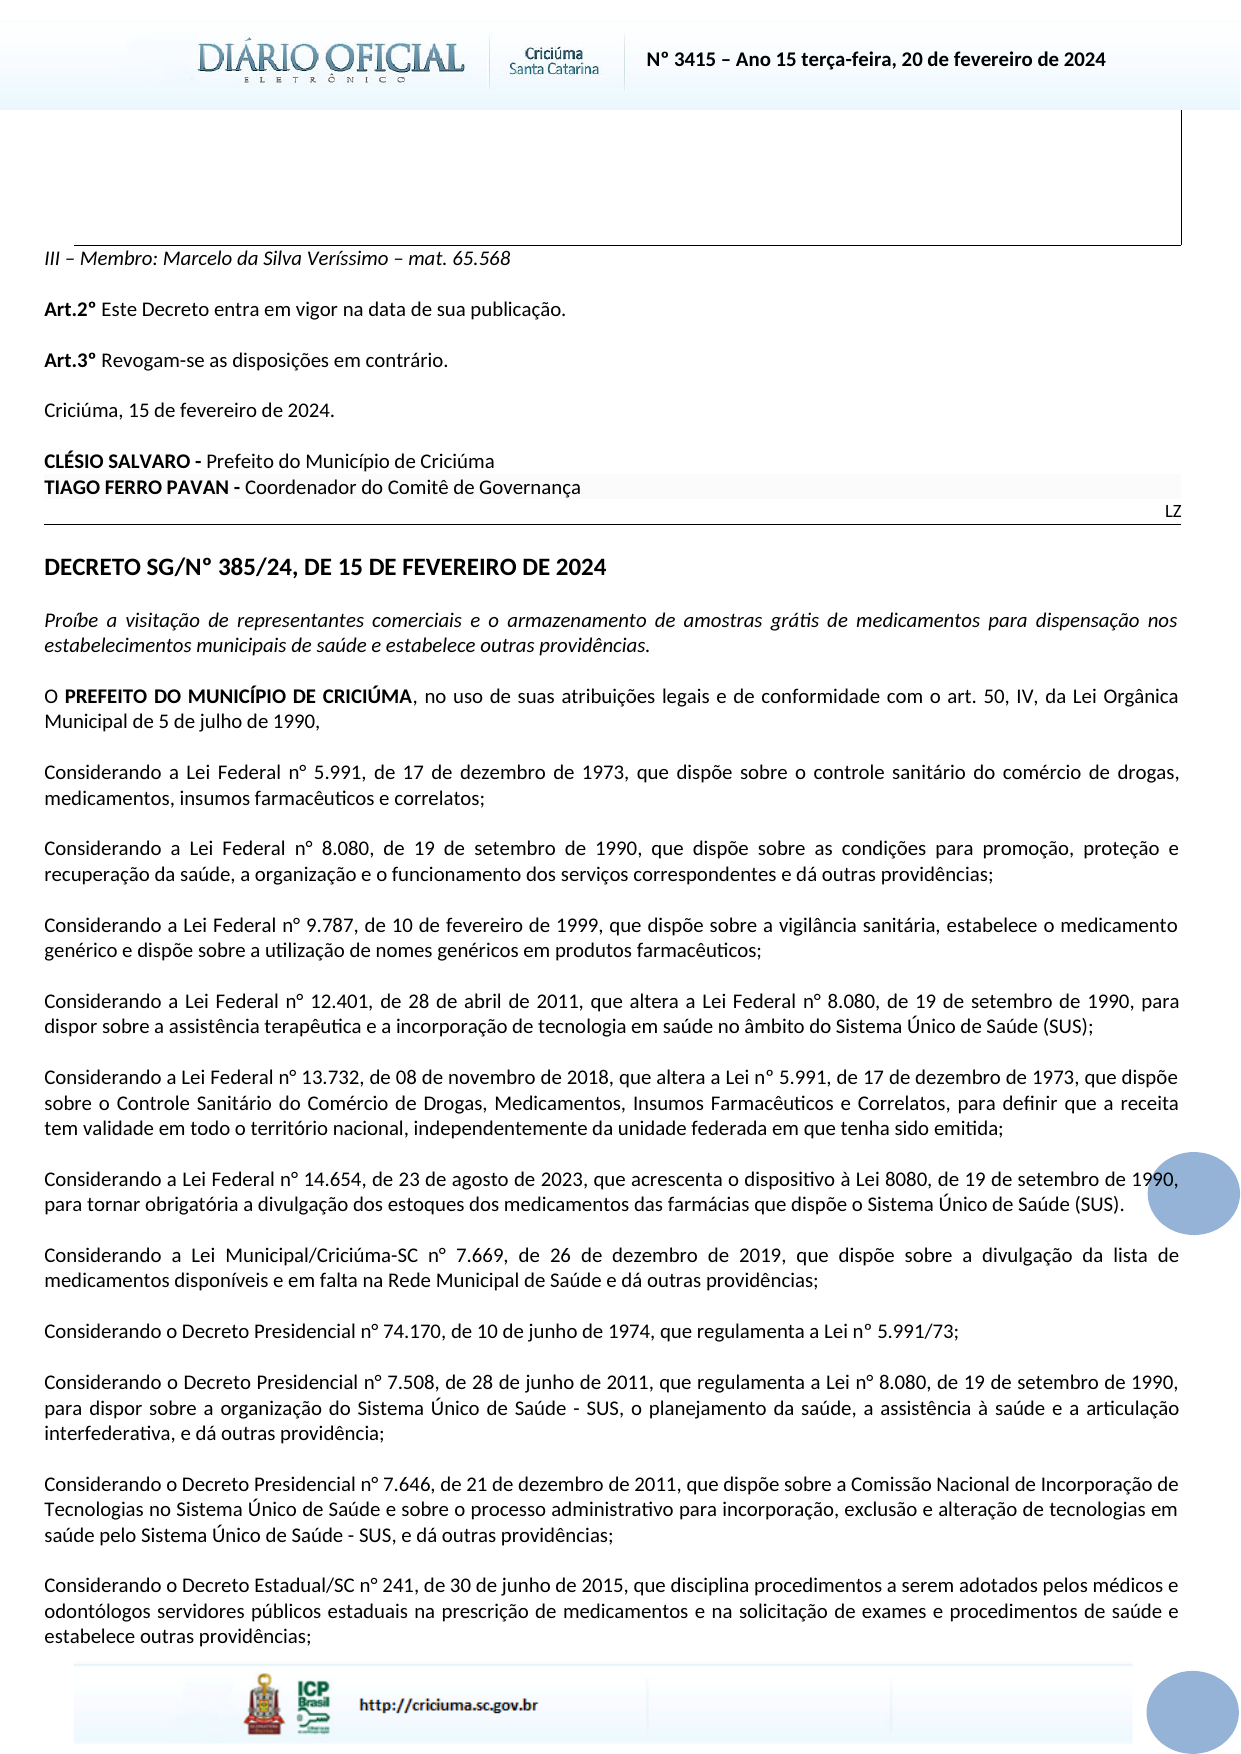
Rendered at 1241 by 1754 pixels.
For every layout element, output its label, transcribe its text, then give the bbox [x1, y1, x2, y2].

text Art.2º Este Decreto entra em vigor na data de sua publicação. [44, 296, 1181, 321]
text Considerando o Decreto Estadual/SC n° 241, de 30 de junho de 2015, que disciplina procedimentos a serem adotados pelos médicos e odontólogos servidores públicos estaduais na prescrição de medicamentos e na solicitação de exames e procedimentos de saúde e estabelece outras providências; [44, 1573, 1181, 1649]
text Considerando o Decreto Presidencial n° 7.508, de 28 de junho de 2011, que regulamenta a Lei n° 8.080, de 19 de setembro de 1990, para dispor sobre a organização do Sistema Único de Saúde - SUS, o planejamento da saúde, a assistência à saúde e a articulação interfederativa, e dá outras providência; [44, 1369, 1181, 1446]
text Considerando o Decreto Presidencial n° 74.170, de 10 de junho de 1974, que regulamenta a Lei nº 5.991/73; [44, 1318, 1181, 1344]
text Considerando a Lei Federal n° 14.654, de 23 de agosto de 2023, que acrescenta o dispositivo à Lei 8080, de 19 de setembro de 1990, para tornar obrigatória a divulgação dos estoques dos medicamentos das farmácias que dispõe o Sistema Único de Saúde (SUS). [44, 1166, 1158, 1217]
text O PREFEITO DO MUNICÍPIO DE CRICIÚMA, no uso de suas atribuições legais e de conformidade com o art. 50, IV, da Lei Orgânica Municipal de 5 de julho de 1990, [44, 683, 1181, 734]
text Considerando a Lei Municipal/Criciúma-SC n° 7.669, de 26 de dezembro de 2019, que dispõe sobre a divulgação da lista de medicamentos disponíveis e em falta na Rede Municipal de Saúde e dá outras providências; [44, 1242, 1181, 1293]
text TIAGO FERRO PAVAN - Coordenador do Comitê de Governança [44, 474, 1181, 499]
text III – Membro: Marcelo da Silva Veríssimo – mat. 65.568 [44, 245, 1181, 271]
text Considerando a Lei Federal n° 12.401, de 28 de abril de 2011, que altera a Lei Federal n° 8.080, de 19 de setembro de 1990, para dispor sobre a assistência terapêutica e a incorporação de tecnologia em saúde no âmbito do Sistema Único de Saúde (SUS); [44, 988, 1181, 1039]
text CLÉSIO SALVARO - Prefeito do Município de Criciúma [44, 448, 1181, 474]
text Considerando a Lei Federal n° 9.787, de 10 de fevereiro de 1999, que dispõe sobre a vigilância sanitária, estabelece o medicamento genérico e dispõe sobre a utilização de nomes genéricos em produtos farmacêuticos; [44, 912, 1181, 963]
text LZ [44, 499, 1181, 524]
text Considerando a Lei Federal n° 8.080, de 19 de setembro de 1990, que dispõe sobre as condições para promoção, proteção e recuperação da saúde, a organização e o funcionamento dos serviços correspondentes e dá outras providências; [44, 836, 1181, 886]
text Considerando o Decreto Presidencial n° 7.646, de 21 de dezembro de 2011, que dispõe sobre a Comissão Nacional de Incorporação de Tecnologias no Sistema Único de Saúde e sobre o processo administrativo para incorporação, exclusão e alteração de tecnologias em saúde pelo Sistema Único de Saúde - SUS, e dá outras providências; [44, 1471, 1181, 1547]
text Art.3º Revogam-se as disposições em contrário. [44, 347, 1181, 372]
text Considerando a Lei Federal n° 5.991, de 17 de dezembro de 1973, que dispõe sobre o controle sanitário do comércio de drogas, medicamentos, insumos farmacêuticos e correlatos; [44, 759, 1181, 810]
text Criciúma, 15 de fevereiro de 2024. [44, 398, 1181, 423]
text Considerando a Lei Federal n° 13.732, de 08 de novembro de 2018, que altera a Lei nº 5.991, de 17 de dezembro de 1973, que dispõe sobre o Controle Sanitário do Comércio de Drogas, Medicamentos, Insumos Farmacêuticos e Correlatos, para definir que a receita tem validade em todo o território nacional, independentemente da unidade federada em que tenha sido emitida; [44, 1064, 1181, 1141]
text DECRETO SG/Nº 385/24, DE 15 DE FEVEREIRO DE 2024 [44, 551, 1181, 581]
text Proíbe a visitação de representantes comerciais e o armazenamento de amostras grátis de medicamentos para dispensação nos estabelecimentos municipais de saúde e estabelece outras providências. [44, 607, 1181, 658]
